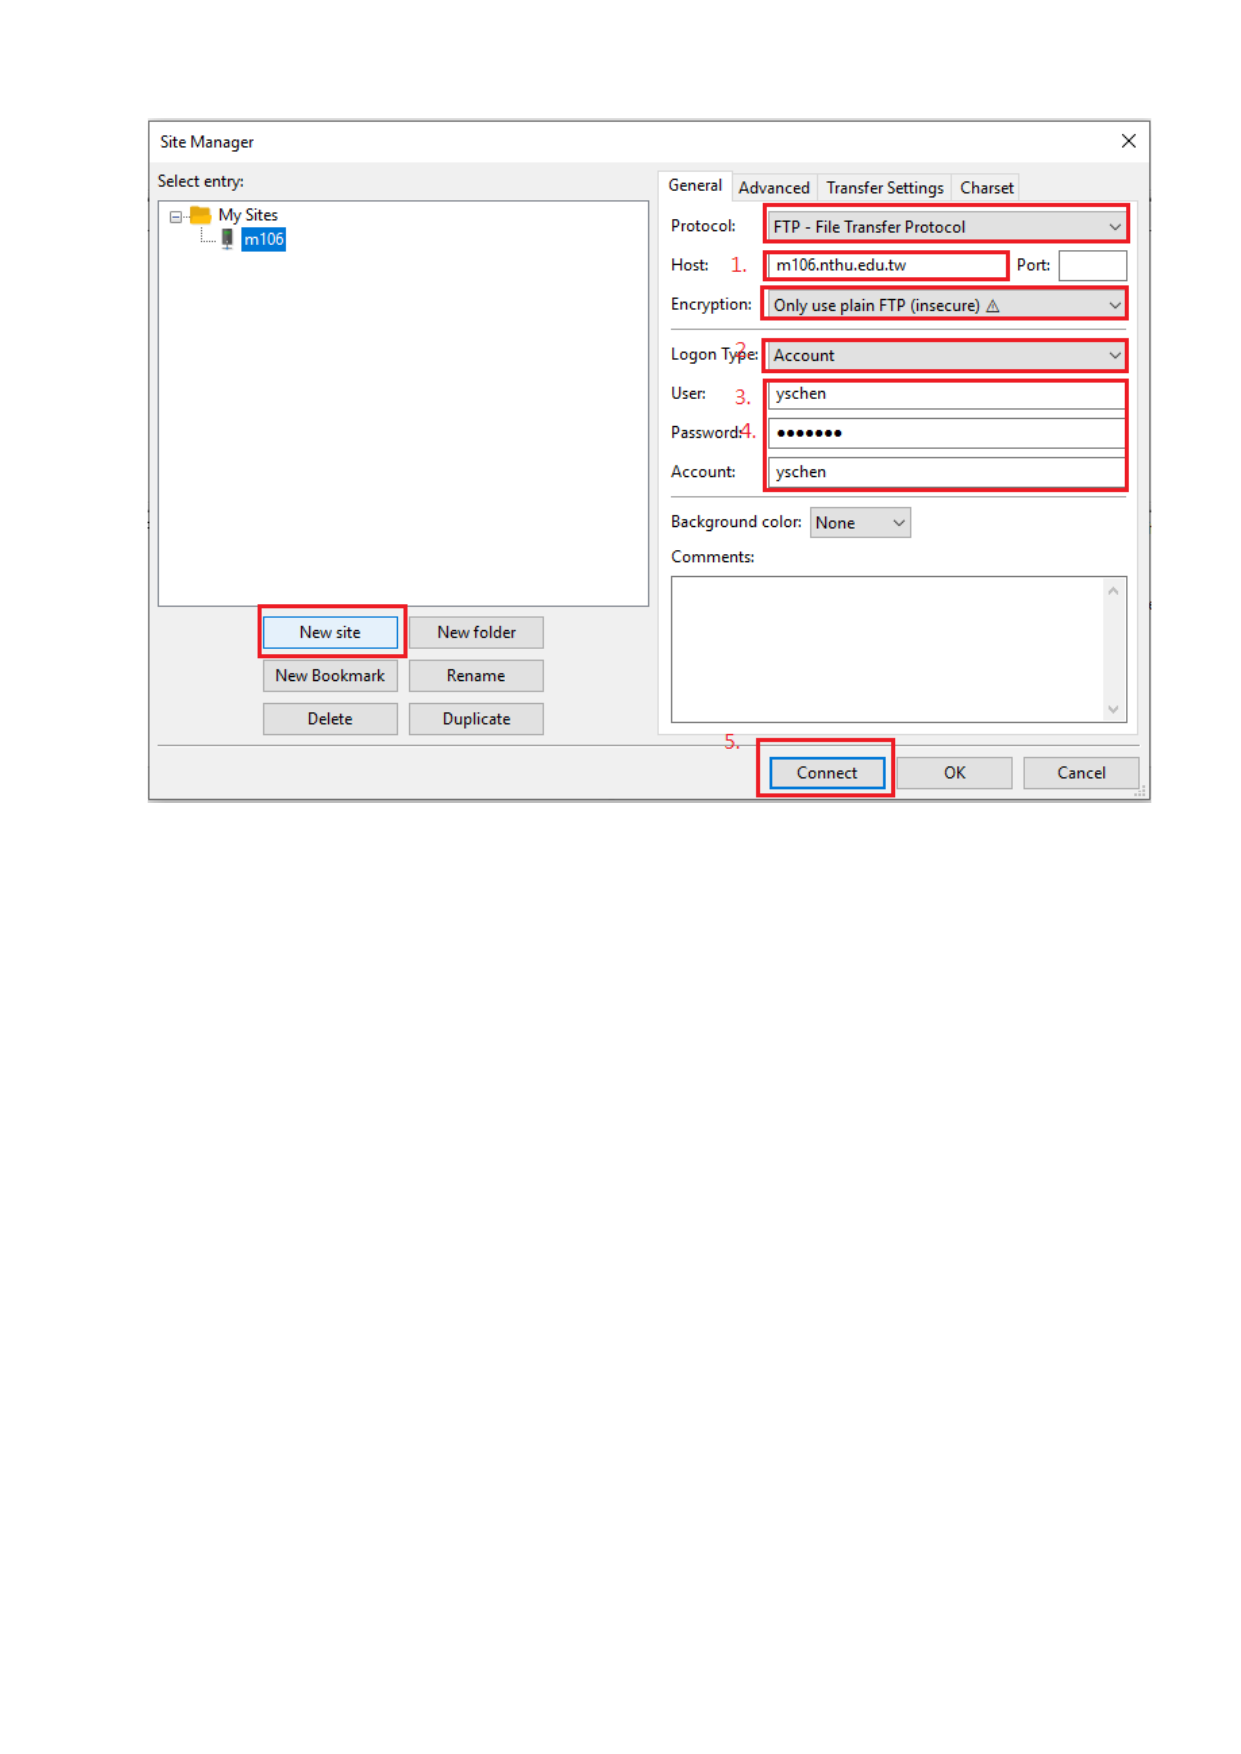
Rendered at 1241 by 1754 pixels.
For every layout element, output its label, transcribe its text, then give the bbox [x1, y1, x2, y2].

list Finally click “OK” to establish the platform. When you use it later, just click the link to use it, as shown below. [118, 118, 147, 802]
picture [147, 118, 1152, 803]
